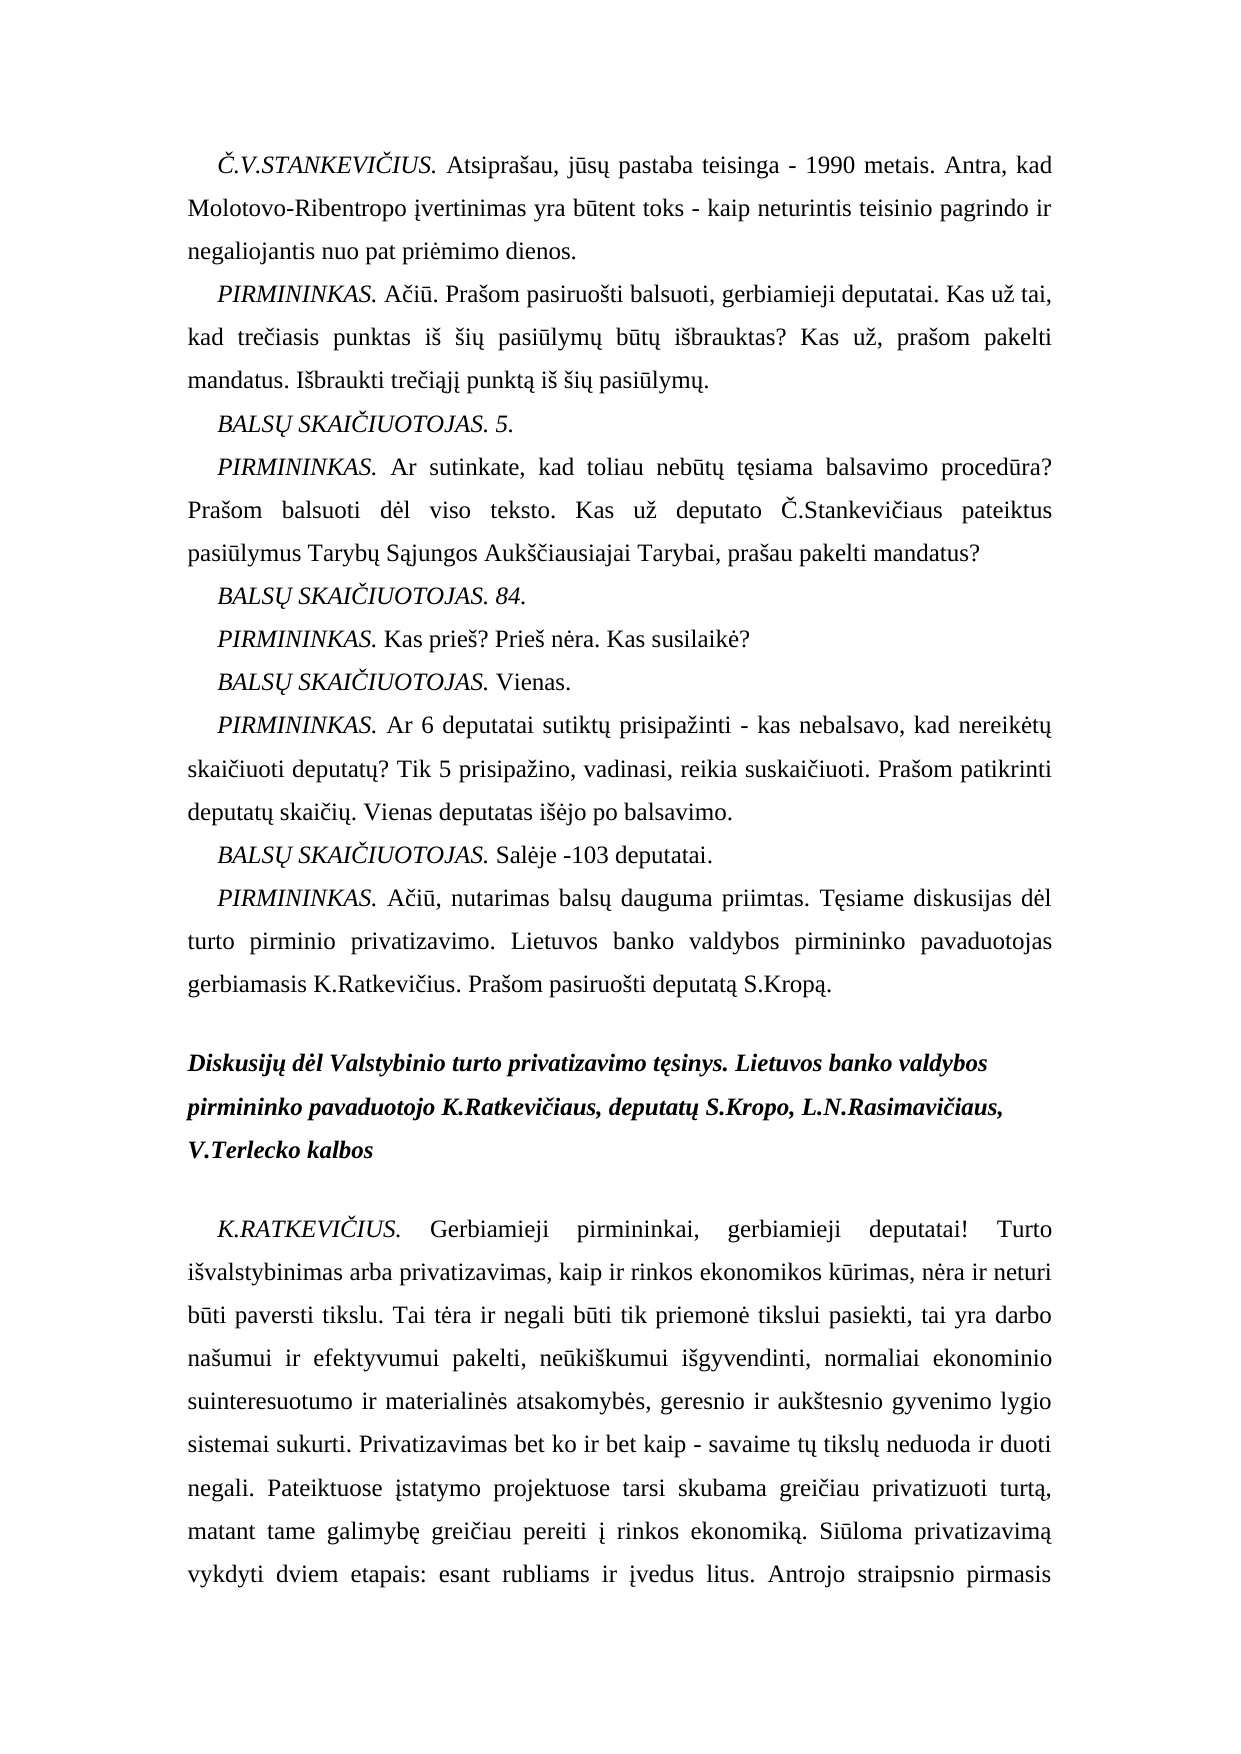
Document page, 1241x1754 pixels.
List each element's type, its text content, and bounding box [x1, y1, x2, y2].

text Č.V.STANKEVIČIUS. Atsiprašau, jūsų pastaba teisinga - 1990 metais. Antra, kad Molotovo-Ribentropo įvertinimas yra būtent toks - kaip neturintis teisinio pagrindo ir negaliojantis nuo pat priėmimo dienos. [187, 150, 1053, 265]
text BALSŲ SKAIČIUOTOJAS. 5. [187, 409, 1053, 437]
subtitle Diskusijų dėl Valstybinio turto privatizavimo tęsinys. Lietuvos banko valdybos pirmininko pavaduotojo K.Ratkevičiaus, deputatų S.Kropo, L.N.Rasimavičiaus, V.Terlecko kalbos [187, 1048, 1053, 1163]
text PIRMININKAS. Ar sutinkate, kad toliau nebūtų tęsiama balsavimo procedūra? Prašom balsuoti dėl viso teksto. Kas už deputato Č.Stankevičiaus pateiktus pasiūlymus Tarybų Sąjungos Aukščiausiajai Tarybai, prašau pakelti mandatus? [187, 452, 1053, 567]
text PIRMININKAS. Kas prieš? Prieš nėra. Kas susilaikė? [187, 624, 1053, 653]
text PIRMININKAS. Ačiū, nutarimas balsų dauguma priimtas. Tęsiame diskusijas dėl turto pirminio privatizavimo. Lietuvos banko valdybos pirmininko pavaduotojas gerbiamasis K.Ratkevičius. Prašom pasiruošti deputatą S.Kropą. [187, 883, 1053, 998]
text BALSŲ SKAIČIUOTOJAS. 84. [187, 581, 1053, 610]
text K.RATKEVIČIUS. Gerbiamieji pirmininkai, gerbiamieji deputatai! Turto išvalstybinimas arba privatizavimas, kaip ir rinkos ekonomikos kūrimas, nėra ir neturi būti paversti tikslu. Tai tėra ir negali būti tik priemonė tikslui pasiekti, tai yra darbo našumui ir efektyvumui pakelti, neūkiškumui išgyvendinti, normaliai ekonominio suinteresuotumo ir materialinės atsakomybės, geresnio ir aukštesnio gyvenimo lygio sistemai sukurti. Privatizavimas bet ko ir bet kaip - savaime tų tikslų neduoda ir duoti negali. Pateiktuose įstatymo projektuose tarsi skubama greičiau privatizuoti turtą, matant tame galimybę greičiau pereiti į rinkos ekonomiką. Siūloma privatizavimą vykdyti dviem etapais: esant rubliams ir įvedus litus. Antrojo straipsnio pirmasis [187, 1214, 1053, 1588]
text BALSŲ SKAIČIUOTOJAS. Vienas. [187, 667, 1053, 696]
text PIRMININKAS. Ačiū. Prašom pasiruošti balsuoti, gerbiamieji deputatai. Kas už tai, kad trečiasis punktas iš šių pasiūlymų būtų išbrauktas? Kas už, prašom pakelti mandatus. Išbraukti trečiąjį punktą iš šių pasiūlymų. [187, 279, 1053, 394]
text PIRMININKAS. Ar 6 deputatai sutiktų prisipažinti - kas nebalsavo, kad nereikėtų skaičiuoti deputatų? Tik 5 prisipažino, vadinasi, reikia suskaičiuoti. Prašom patikrinti deputatų skaičių. Vienas deputatas išėjo po balsavimo. [187, 711, 1053, 826]
text BALSŲ SKAIČIUOTOJAS. Salėje -103 deputatai. [187, 840, 1053, 869]
